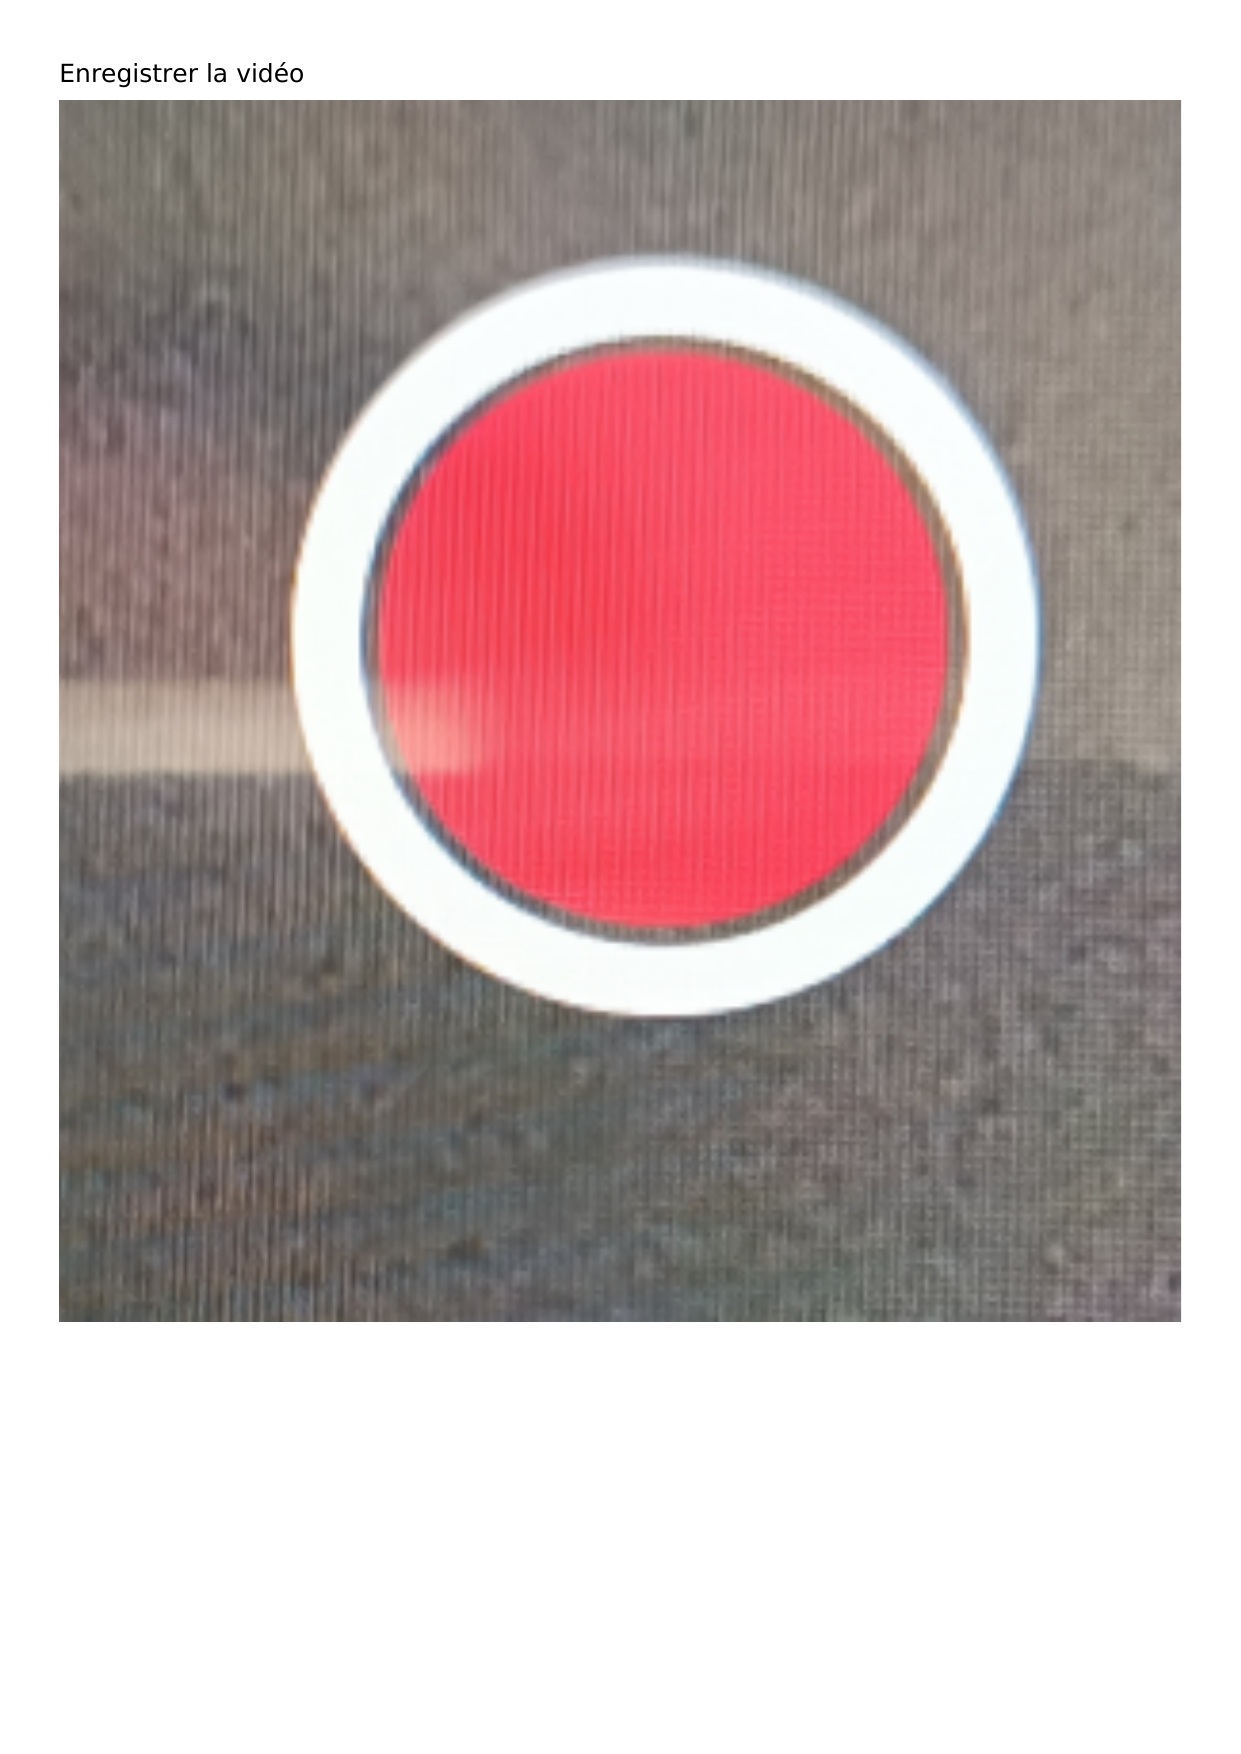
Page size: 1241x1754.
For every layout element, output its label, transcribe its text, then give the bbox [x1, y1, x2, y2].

text Enregistrer la vidéo [59, 59, 1181, 88]
picture [59, 100, 1182, 1322]
